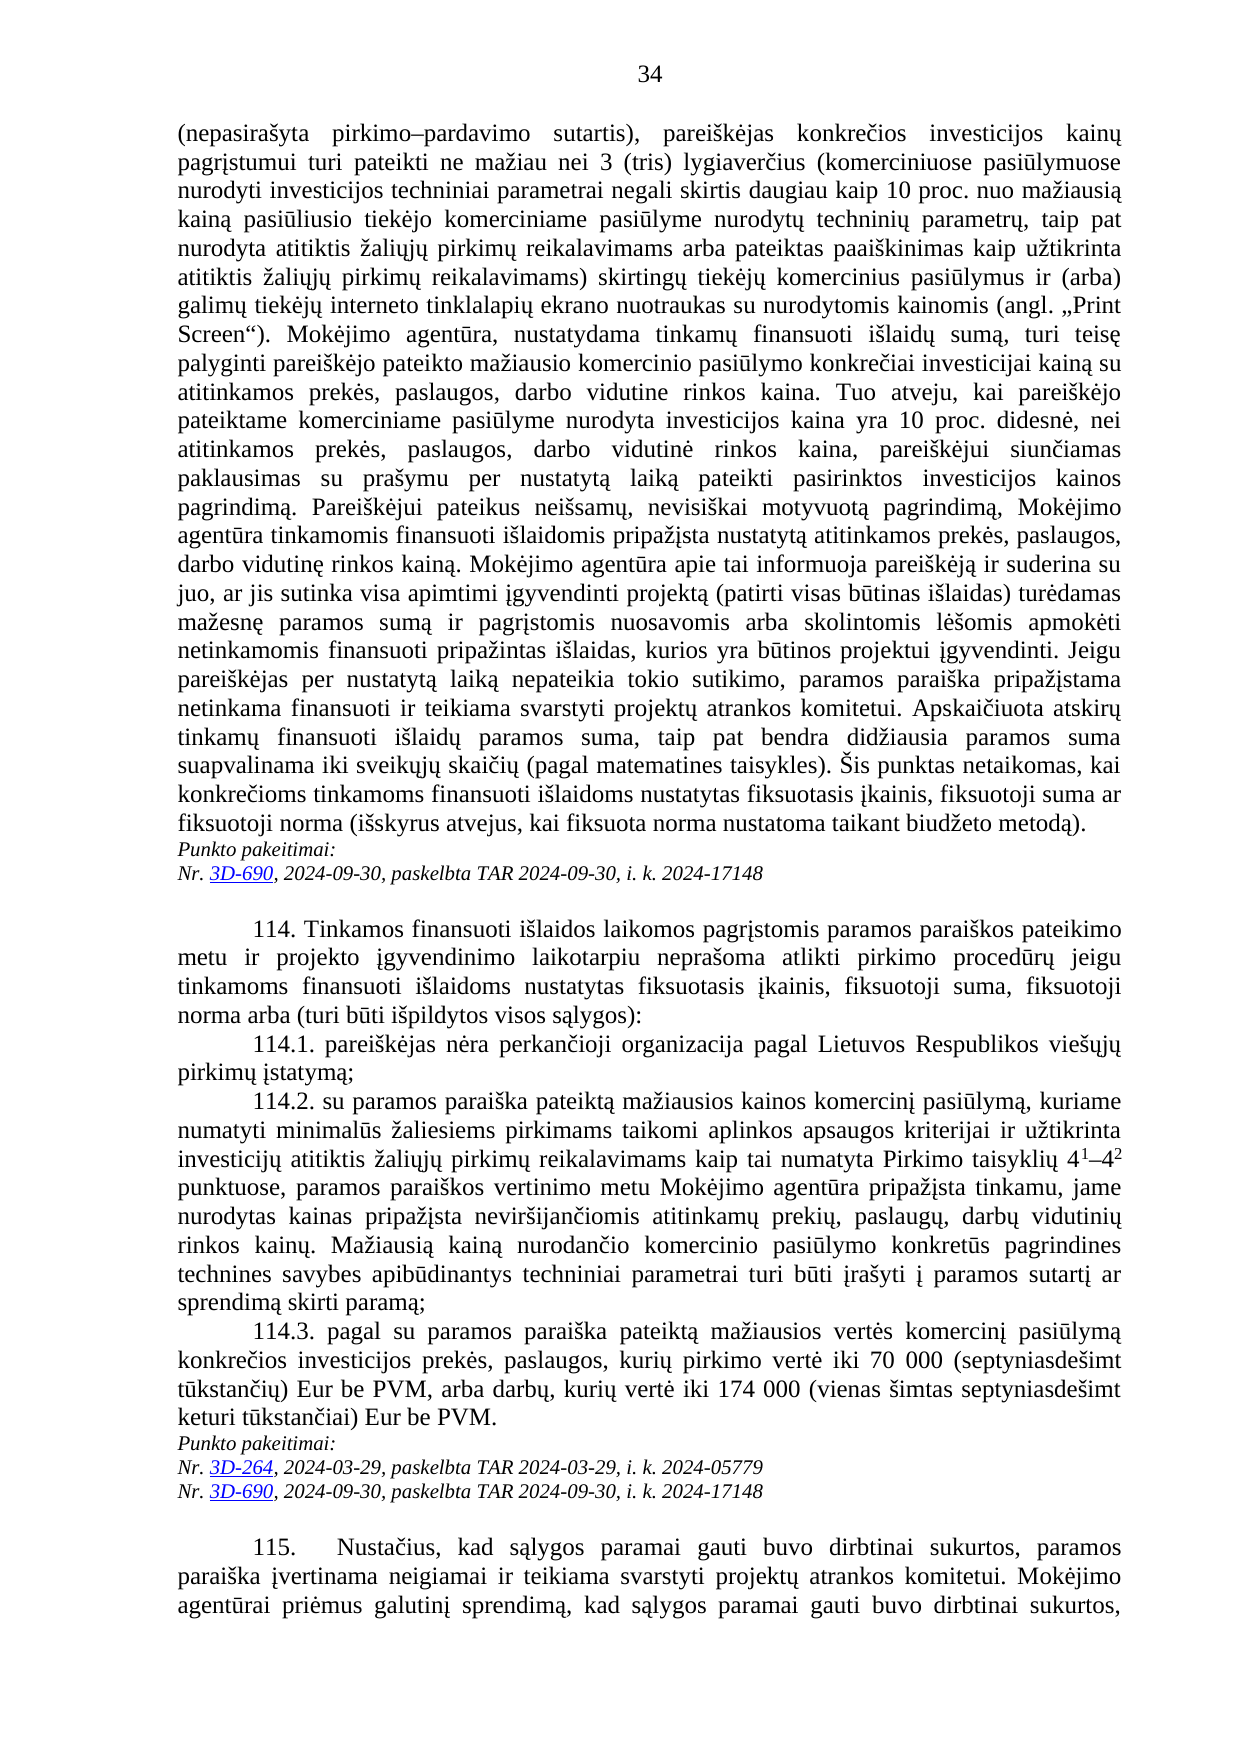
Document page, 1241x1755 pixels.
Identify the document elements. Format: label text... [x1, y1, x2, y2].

text 114. Tinkamos finansuoti išlaidos laikomos pagrįstomis paramos paraiškos pateikimo metu ir projekto įgyvendinimo laikotarpiu neprašoma atlikti pirkimo procedūrų jeigu tinkamoms finansuoti išlaidoms nustatytas fiksuotasis įkainis, fiksuotoji suma, fiksuotoji norma arba (turi būti išpildytos visos sąlygos): [177, 914, 1122, 1029]
text Punkto pakeitimai: [177, 837, 1122, 861]
text (nepasirašyta pirkimo–pardavimo sutartis), pareiškėjas konkrečios investicijos kainų pagrįstumui turi pateikti ne mažiau nei 3 (tris) lygiaverčius (komerciniuose pasiūlymuose nurodyti investicijos techniniai parametrai negali skirtis daugiau kaip 10 proc. nuo mažiausią kainą pasiūliusio tiekėjo komerciniame pasiūlyme nurodytų techninių parametrų, taip pat nurodyta atitiktis žaliųjų pirkimų reikalavimams arba pateiktas paaiškinimas kaip užtikrinta atitiktis žaliųjų pirkimų reikalavimams) skirtingų tiekėjų komercinius pasiūlymus ir (arba) galimų tiekėjų interneto tinklalapių ekrano nuotraukas su nurodytomis kainomis (angl. „Print Screen“). Mokėjimo agentūra, nustatydama tinkamų finansuoti išlaidų sumą, turi teisę palyginti pareiškėjo pateikto mažiausio komercinio pasiūlymo konkrečiai investicijai kainą su atitinkamos prekės, paslaugos, darbo vidutine rinkos kaina. Tuo atveju, kai pareiškėjo pateiktame komerciniame pasiūlyme nurodyta investicijos kaina yra 10 proc. didesnė, nei atitinkamos prekės, paslaugos, darbo vidutinė rinkos kaina, pareiškėjui siunčiamas paklausimas su prašymu per nustatytą laiką pateikti pasirinktos investicijos kainos pagrindimą. Pareiškėjui pateikus neišsamų, nevisiškai motyvuotą pagrindimą, Mokėjimo agentūra tinkamomis finansuoti išlaidomis pripažįsta nustatytą atitinkamos prekės, paslaugos, darbo vidutinę rinkos kainą. Mokėjimo agentūra apie tai informuoja pareiškėją ir suderina su juo, ar jis sutinka visa apimtimi įgyvendinti projektą (patirti visas būtinas išlaidas) turėdamas mažesnę paramos sumą ir pagrįstomis nuosavomis arba skolintomis lėšomis apmokėti netinkamomis finansuoti pripažintas išlaidas, kurios yra būtinos projektui įgyvendinti. Jeigu pareiškėjas per nustatytą laiką nepateikia tokio sutikimo, paramos paraiška pripažįstama netinkama finansuoti ir teikiama svarstyti projektų atrankos komitetui. Apskaičiuota atskirų tinkamų finansuoti išlaidų paramos suma, taip pat bendra didžiausia paramos suma suapvalinama iki sveikųjų skaičių (pagal matematines taisykles). Šis punktas netaikomas, kai konkrečioms tinkamoms finansuoti išlaidoms nustatytas fiksuotasis įkainis, fiksuotoji suma ar fiksuotoji norma (išskyrus atvejus, kai fiksuota norma nustatoma taikant biudžeto metodą). [177, 118, 1122, 837]
text 115. Nustačius, kad sąlygos paramai gauti buvo dirbtinai sukurtos, paramos paraiška įvertinama neigiamai ir teikiama svarstyti projektų atrankos komitetui. Mokėjimo agentūrai priėmus galutinį sprendimą, kad sąlygos paramai gauti buvo dirbtinai sukurtos, [177, 1532, 1122, 1618]
text 114.1. pareiškėjas nėra perkančioji organizacija pagal Lietuvos Respublikos viešųjų pirkimų įstatymą; [177, 1029, 1122, 1086]
text Punkto pakeitimai: [177, 1431, 1122, 1455]
text Nr. 3D-690, 2024-09-30, paskelbta TAR 2024-09-30, i. k. 2024-17148 [177, 861, 1122, 885]
text Nr. 3D-264, 2024-03-29, paskelbta TAR 2024-03-29, i. k. 2024-05779 [177, 1455, 1122, 1479]
text 114.3. pagal su paramos paraiška pateiktą mažiausios vertės komercinį pasiūlymą konkrečios investicijos prekės, paslaugos, kurių pirkimo vertė iki 70 000 (septyniasdešimt tūkstančių) Eur be PVM, arba darbų, kurių vertė iki 174 000 (vienas šimtas septyniasdešimt keturi tūkstančiai) Eur be PVM. [177, 1316, 1122, 1431]
text Nr. 3D-690, 2024-09-30, paskelbta TAR 2024-09-30, i. k. 2024-17148 [177, 1479, 1122, 1503]
text 114.2. su paramos paraiška pateiktą mažiausios kainos komercinį pasiūlymą, kuriame numatyti minimalūs žaliesiems pirkimams taikomi aplinkos apsaugos kriterijai ir užtikrinta investicijų atitiktis žaliųjų pirkimų reikalavimams kaip tai numatyta Pirkimo taisyklių 41–42 punktuose, paramos paraiškos vertinimo metu Mokėjimo agentūra pripažįsta tinkamu, jame nurodytas kainas pripažįsta neviršijančiomis atitinkamų prekių, paslaugų, darbų vidutinių rinkos kainų. Mažiausią kainą nurodančio komercinio pasiūlymo konkretūs pagrindines technines savybes apibūdinantys techniniai parametrai turi būti įrašyti į paramos sutartį ar sprendimą skirti paramą; [177, 1086, 1122, 1316]
